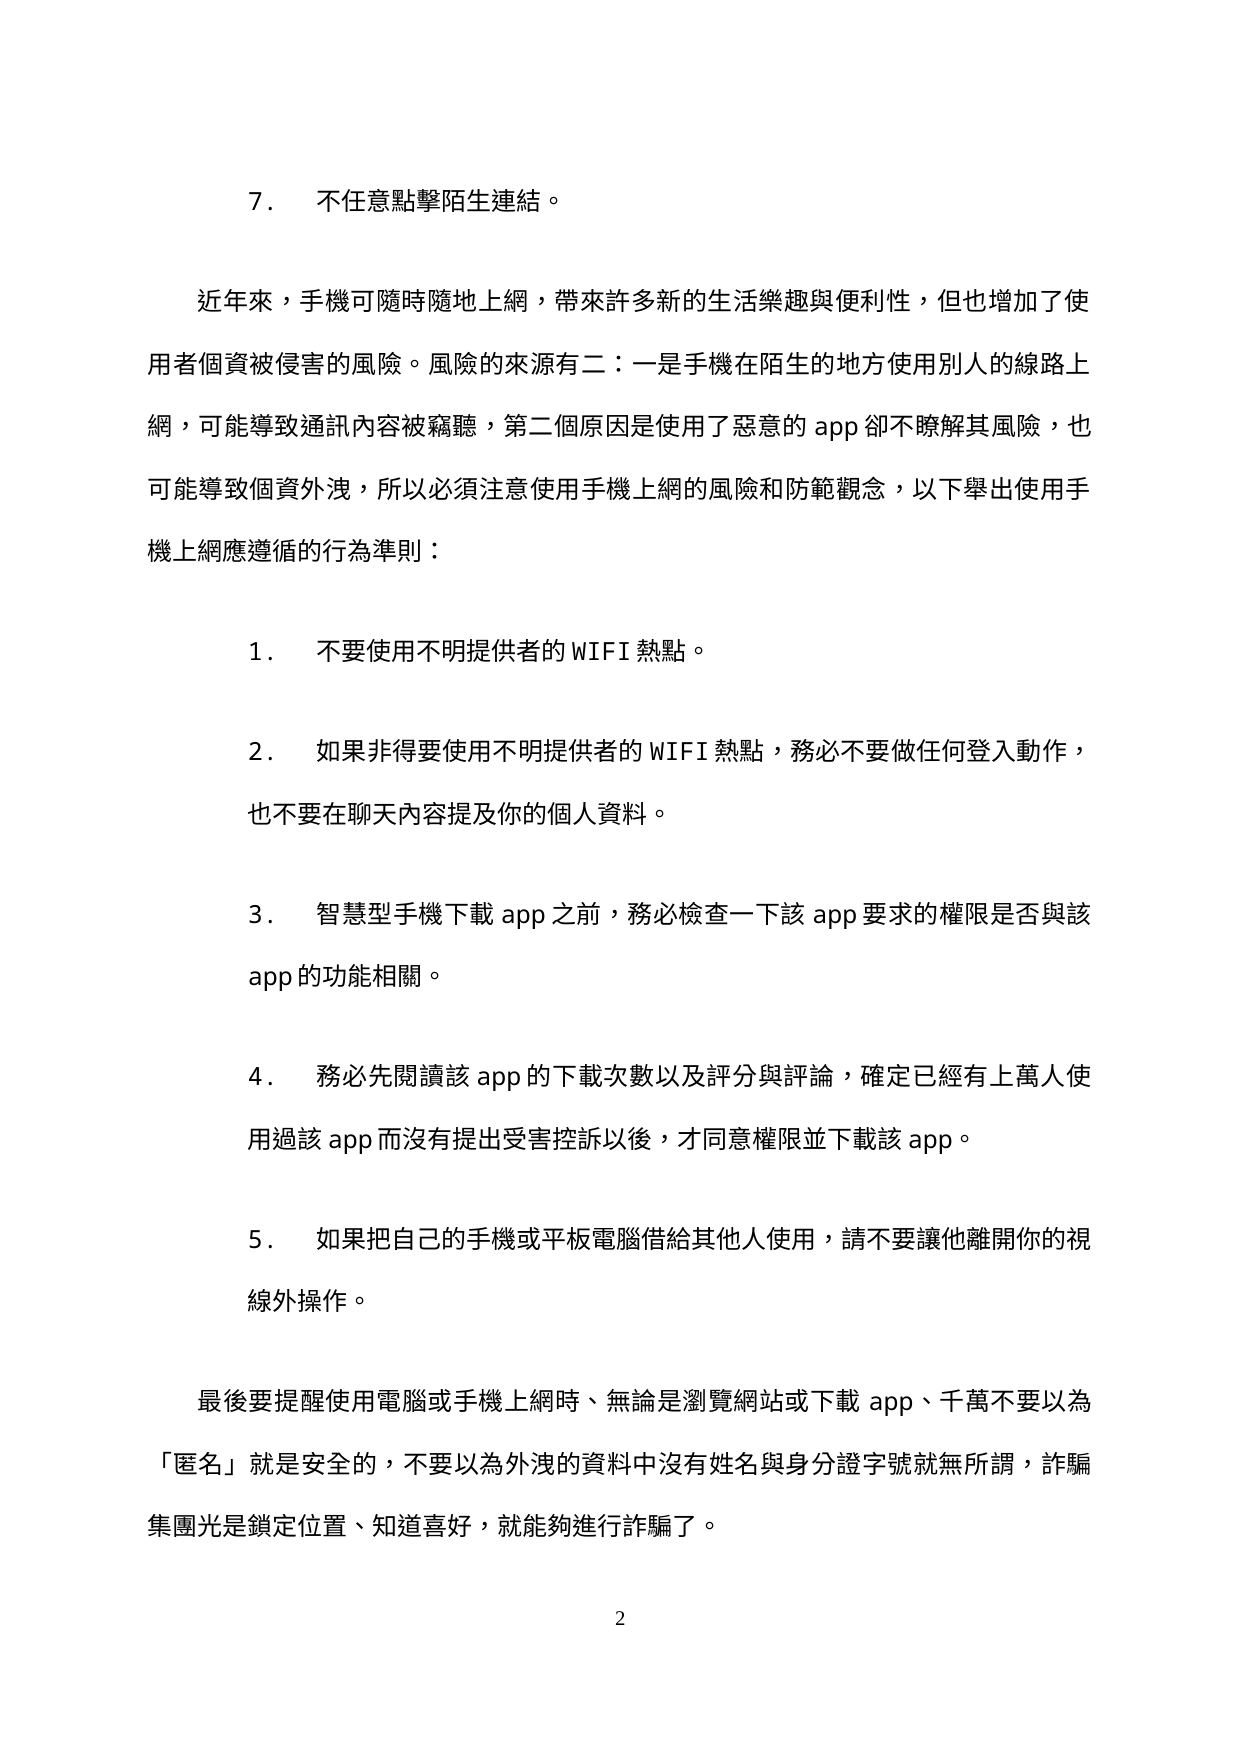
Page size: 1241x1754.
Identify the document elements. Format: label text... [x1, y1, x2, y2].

list 不要使用不明提供者的WIFI熱點。 [248, 608, 1092, 671]
text 近年來，手機可隨時隨地上網，帶來許多新的生活樂趣與便利性，但也增加了使用者個資被侵害的風險。風險的來源有二：一是手機在陌生的地方使用別人的線路上網，可能導致通訊內容被竊聽，第二個原因是使用了惡意的app卻不瞭解其風險，也可能導致個資外洩，所以必須注意使用手機上網的風險和防範觀念，以下舉出使用手機上網應遵循的行為準則： [148, 258, 1092, 571]
list 如果把自己的手機或平板電腦借給其他人使用，請不要讓他離開你的視線外操作。 [248, 1196, 1092, 1321]
text 最後要提醒使用電腦或手機上網時、無論是瀏覽網站或下載app、千萬不要以為「匿名」就是安全的，不要以為外洩的資料中沒有姓名與身分證字號就無所謂，詐騙集團光是鎖定位置、知道喜好，就能夠進行詐騙了。 [148, 1358, 1092, 1546]
list 智慧型手機下載app之前，務必檢查一下該app要求的權限是否與該app的功能相關。 [248, 871, 1092, 996]
list 不任意點擊陌生連結。 [248, 158, 1092, 221]
list 務必先閱讀該app的下載次數以及評分與評論，確定已經有上萬人使用過該app而沒有提出受害控訴以後，才同意權限並下載該app。 [248, 1033, 1092, 1158]
list 如果非得要使用不明提供者的WIFI熱點，務必不要做任何登入動作，也不要在聊天內容提及你的個人資料。 [248, 708, 1092, 833]
